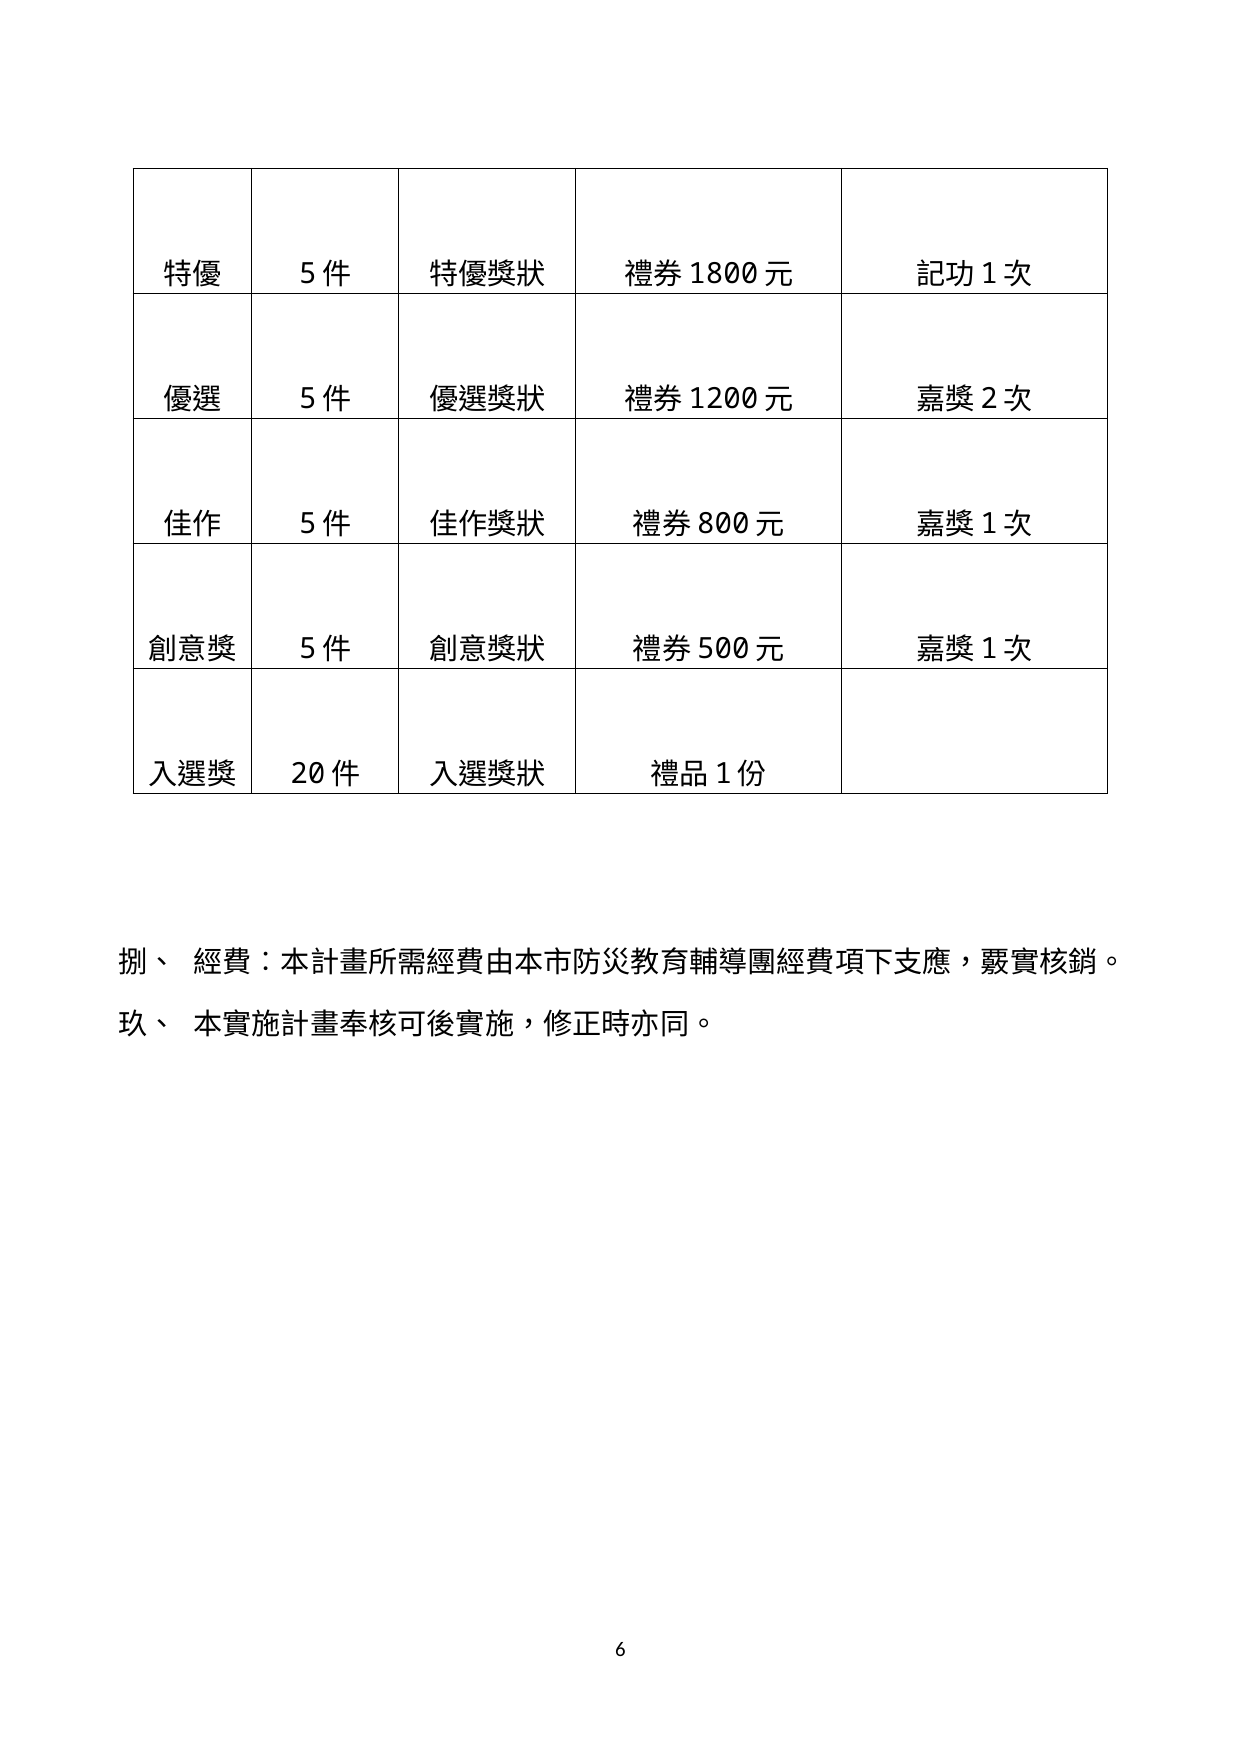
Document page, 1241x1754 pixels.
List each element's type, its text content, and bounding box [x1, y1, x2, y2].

table_cell 嘉獎1次 [842, 544, 1107, 668]
table_cell [842, 669, 1107, 793]
table_cell 5件 [252, 419, 398, 543]
table_cell 禮券1800元 [576, 169, 841, 293]
table_cell 優選獎狀 [399, 294, 575, 418]
table_cell 特優 [134, 169, 251, 293]
table_cell 優選 [134, 294, 251, 418]
table_cell 20件 [252, 669, 398, 793]
table_cell 禮券500元 [576, 544, 841, 668]
table_cell 創意獎 [134, 544, 251, 668]
table_cell 禮券800元 [576, 419, 841, 543]
list 經費︰本計畫所需經費由本市防災教育輔導團經費項下支應，覈實核銷。 [118, 918, 1122, 980]
table_cell 嘉獎1次 [842, 419, 1107, 543]
table_cell 佳作 [134, 419, 251, 543]
table_cell 5件 [252, 544, 398, 668]
table_cell 禮品1份 [576, 669, 841, 793]
table_cell 記功1次 [842, 169, 1107, 293]
table_cell 特優獎狀 [399, 169, 575, 293]
list 本實施計畫奉核可後實施，修正時亦同。 [118, 980, 1122, 1043]
table_cell 嘉獎2次 [842, 294, 1107, 418]
table_cell 入選獎 [134, 669, 251, 793]
table_cell 入選獎狀 [399, 669, 575, 793]
table_cell 佳作獎狀 [399, 419, 575, 543]
table_cell 禮券1200元 [576, 294, 841, 418]
table_cell 5件 [252, 294, 398, 418]
table_cell 創意獎狀 [399, 544, 575, 668]
table_cell 5件 [252, 169, 398, 293]
